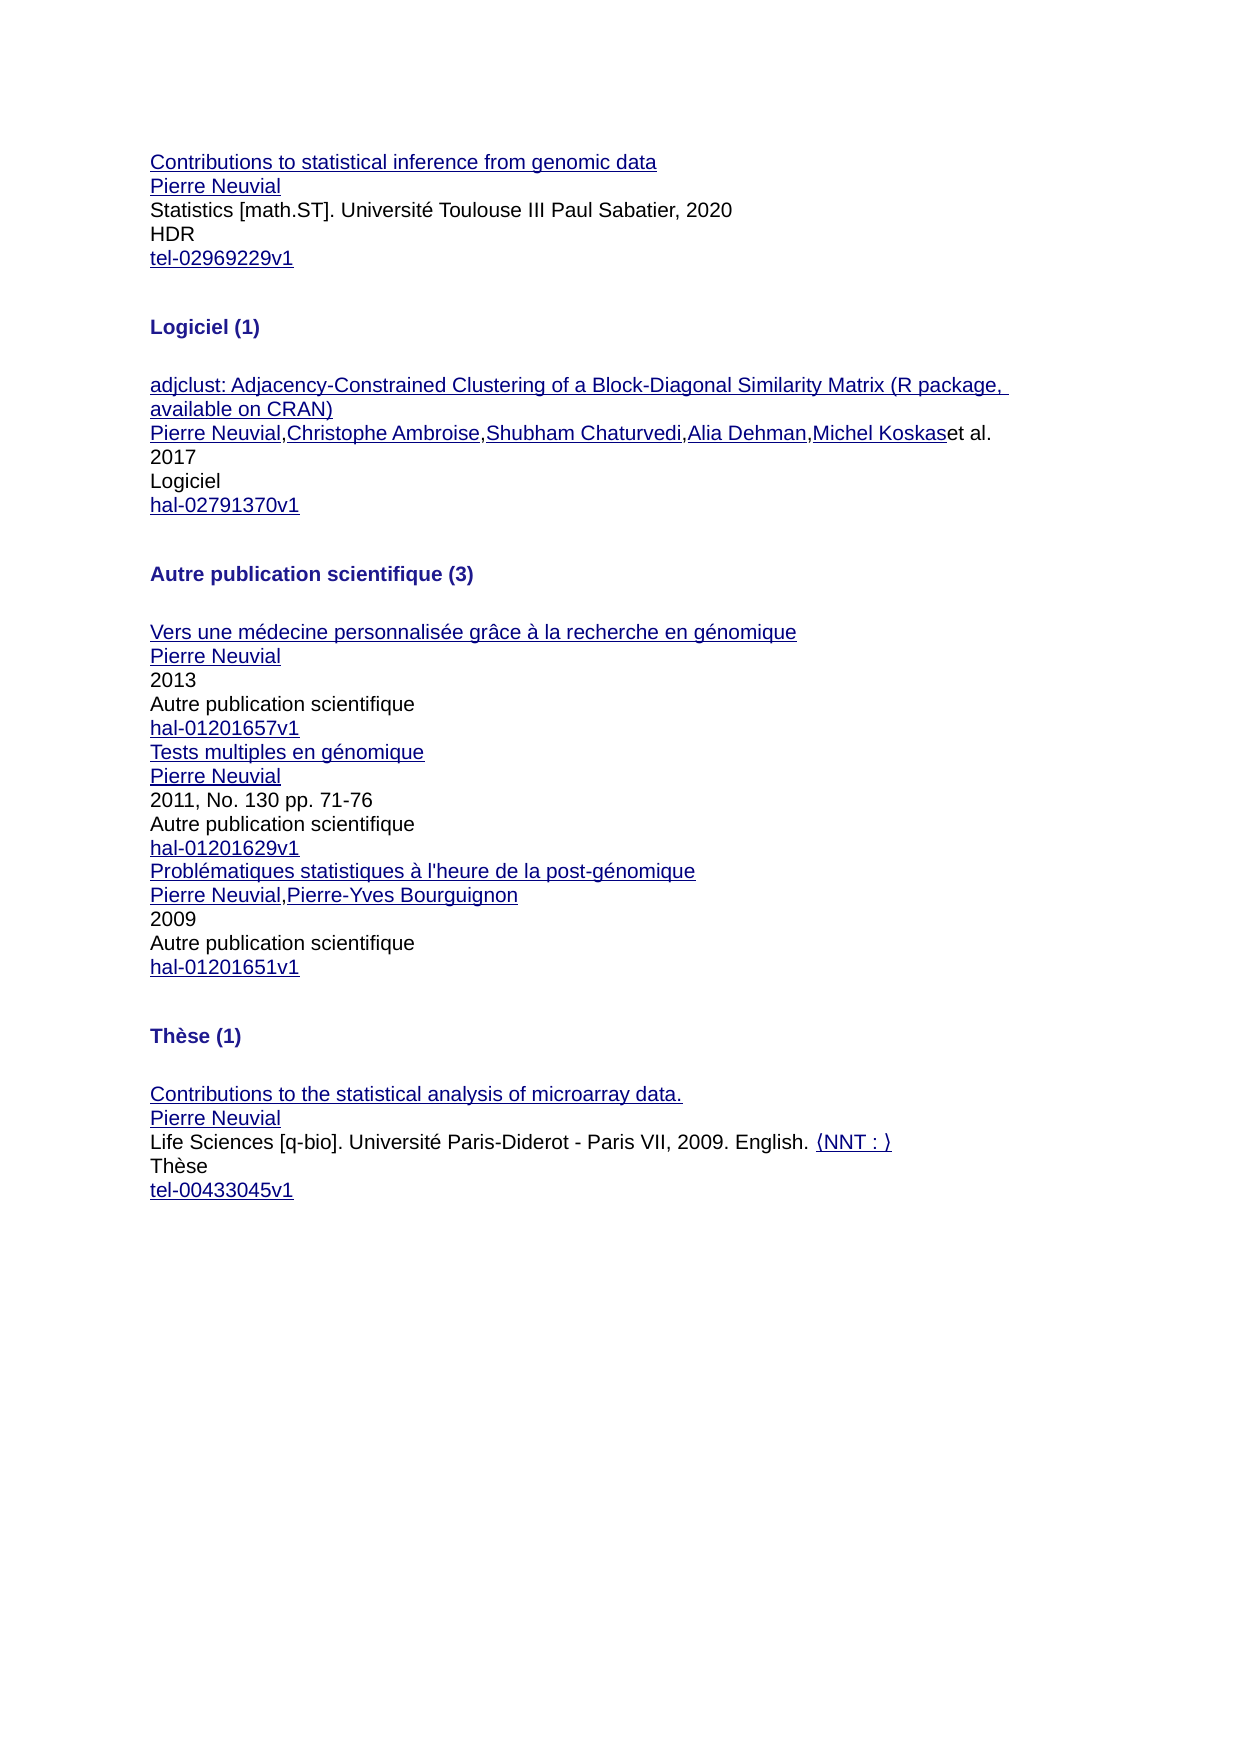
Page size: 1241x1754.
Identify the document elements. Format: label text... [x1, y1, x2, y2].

table_header Vers une médecine personnalisée grâce à la recherche en génomique Pierre Neuvial 2013 Autre publication scientifique hal-01201657v1 [150, 620, 1090, 739]
table_cell Problématiques statistiques à l'heure de la post-génomique Pierre Neuvial,Pierre-Yves Bourguignon 2009 Autre publication scientifique hal-01201651v1 [150, 859, 1090, 979]
subtitle Logiciel (1) [150, 314, 1090, 338]
table_cell Tests multiples en génomique Pierre Neuvial 2011, No. 130 pp. 71-76 Autre publication scientifique hal-01201629v1 [150, 740, 1090, 859]
subtitle Thèse (1) [150, 1024, 1090, 1048]
table_header Contributions to statistical inference from genomic data Pierre Neuvial Statistics [math.ST]. Université Toulouse III Paul Sabatier, 2020 HDR tel-02969229v1 [150, 150, 1090, 270]
table_header Contributions to the statistical analysis of microarray data. Pierre Neuvial Life Sciences [q-bio]. Université Paris-Diderot - Paris VII, 2009. English. ⟨NNT : ⟩ Thèse tel-00433045v1 [150, 1082, 1090, 1202]
table_header adjclust: Adjacency-Constrained Clustering of a Block-Diagonal Similarity Matrix (R package, available on CRAN) Pierre Neuvial,Christophe Ambroise,Shubham Chaturvedi,Alia Dehman,Michel Koskaset al. 2017 Logiciel hal-02791370v1 [150, 373, 1090, 517]
subtitle Autre publication scientifique (3) [150, 561, 1090, 585]
